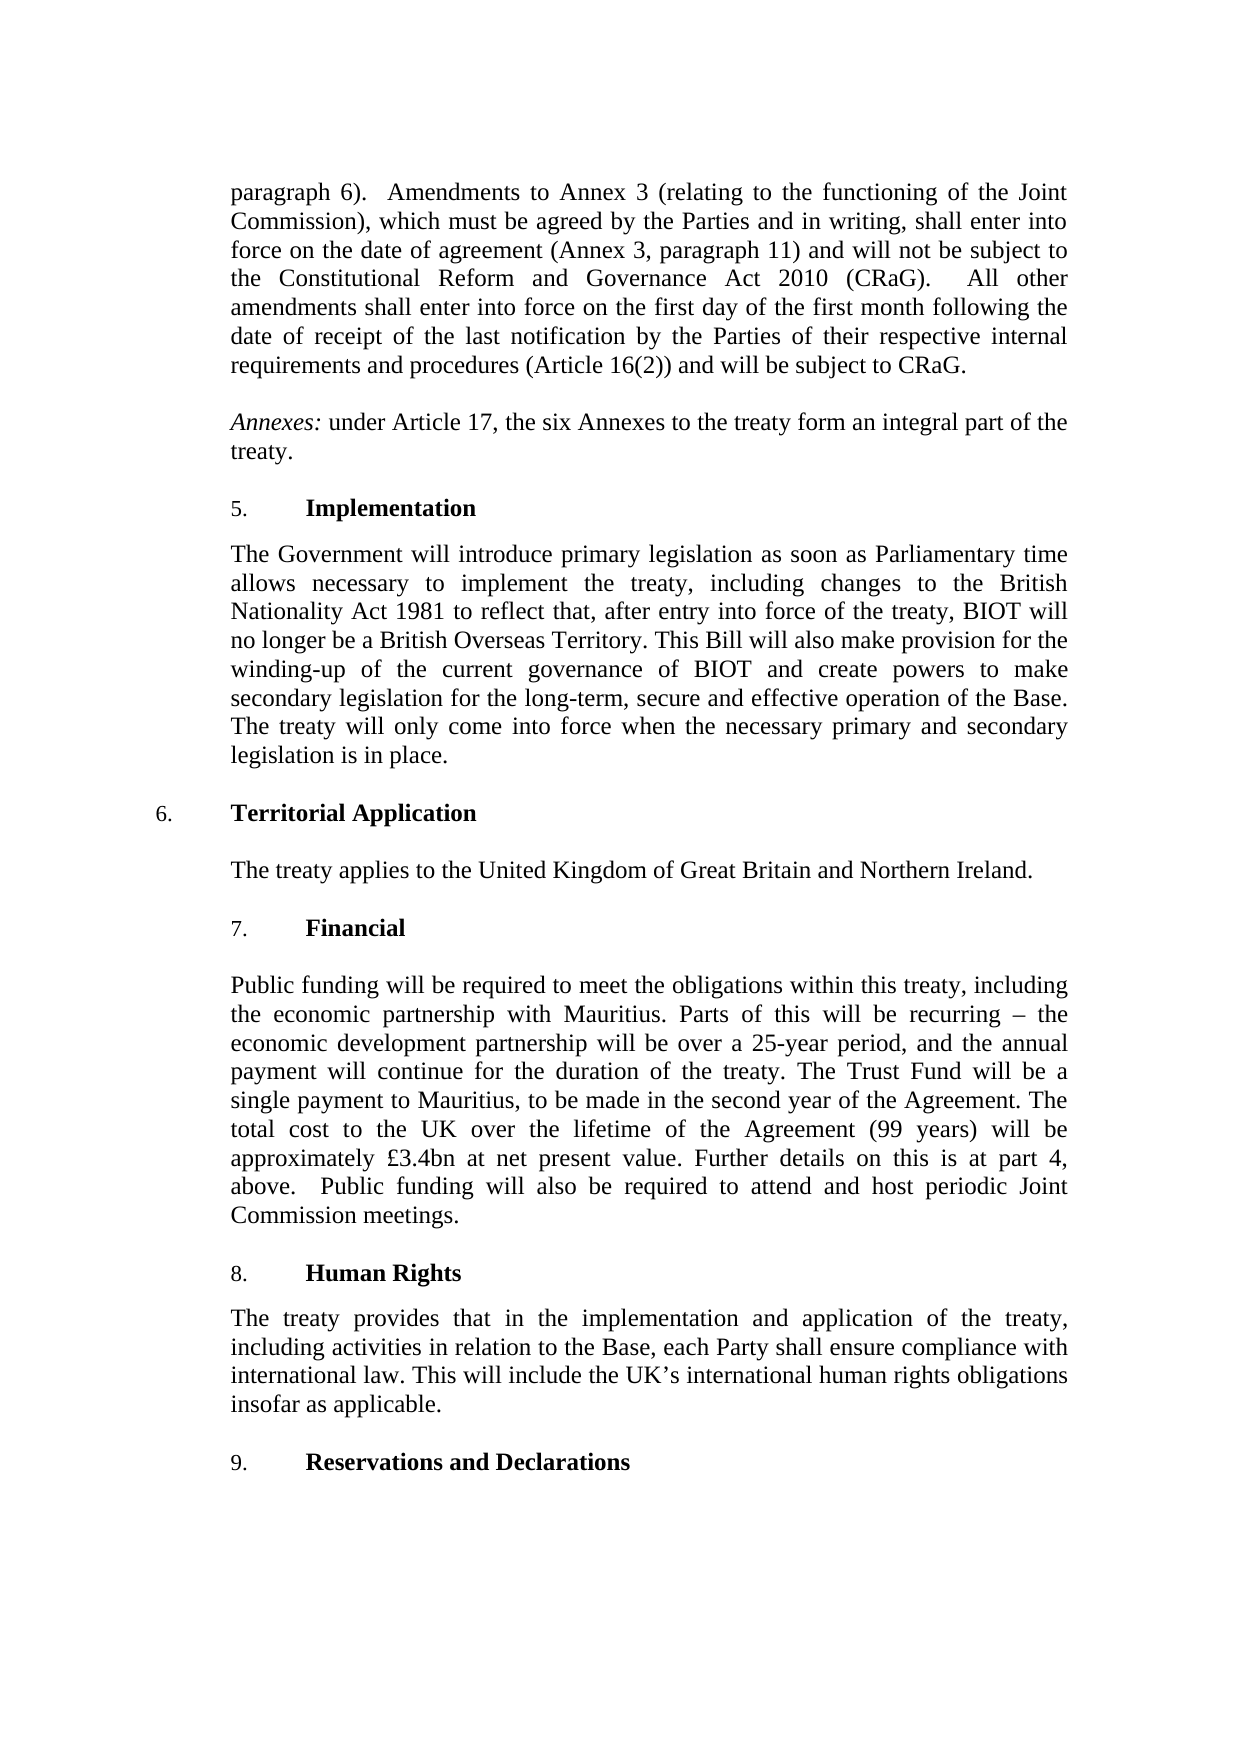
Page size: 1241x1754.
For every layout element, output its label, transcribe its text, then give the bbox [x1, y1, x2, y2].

text The treaty provides that in the implementation and application of the treaty, including activities in relation to the Base, each Party shall ensure compliance with international law. This will include the UK’s international human rights obligations insofar as applicable. [230, 1303, 1069, 1418]
list Implementation [230, 493, 1069, 522]
text The Government will introduce primary legislation as soon as Parliamentary time allows necessary to implement the treaty, including changes to the British Nationality Act 1981 to reflect that, after entry into force of the treaty, BIOT will no longer be a British Overseas Territory. This Bill will also make provision for the winding-up of the current governance of BIOT and create powers to make secondary legislation for the long-term, secure and effective operation of the Base. The treaty will only come into force when the necessary primary and secondary legislation is in place. [230, 539, 1069, 769]
list Reservations and Declarations [230, 1447, 1069, 1476]
list Territorial Application [155, 798, 1069, 826]
text Annexes: under Article 17, the six Annexes to the treaty form an integral part of the treaty. [230, 407, 1069, 465]
text Public funding will be required to meet the obligations within this treaty, including the economic partnership with Mauritius. Parts of this will be recurring – the economic development partnership will be over a 25-year period, and the annual payment will continue for the duration of the treaty. The Trust Fund will be a single payment to Mauritius, to be made in the second year of the Agreement. The total cost to the UK over the lifetime of the Agreement (99 years) will be approximately £3.4bn at net present value. Further details on this is at part 4, above. Public funding will also be required to attend and host periodic Joint Commission meetings. [230, 970, 1069, 1229]
text The treaty applies to the United Kingdom of Great Britain and Northern Ireland. [230, 855, 1069, 884]
list Human Rights [230, 1258, 1069, 1286]
text paragraph 6). Amendments to Annex 3 (relating to the functioning of the Joint Commission), which must be agreed by the Parties and in writing, shall enter into force on the date of agreement (Annex 3, paragraph 11) and will not be subject to the Constitutional Reform and Governance Act 2010 (CRaG). All other amendments shall enter into force on the first day of the first month following the date of receipt of the last notification by the Parties of their respective internal requirements and procedures (Article 16(2)) and will be subject to CRaG. [230, 177, 1069, 378]
list Financial [230, 913, 1069, 941]
